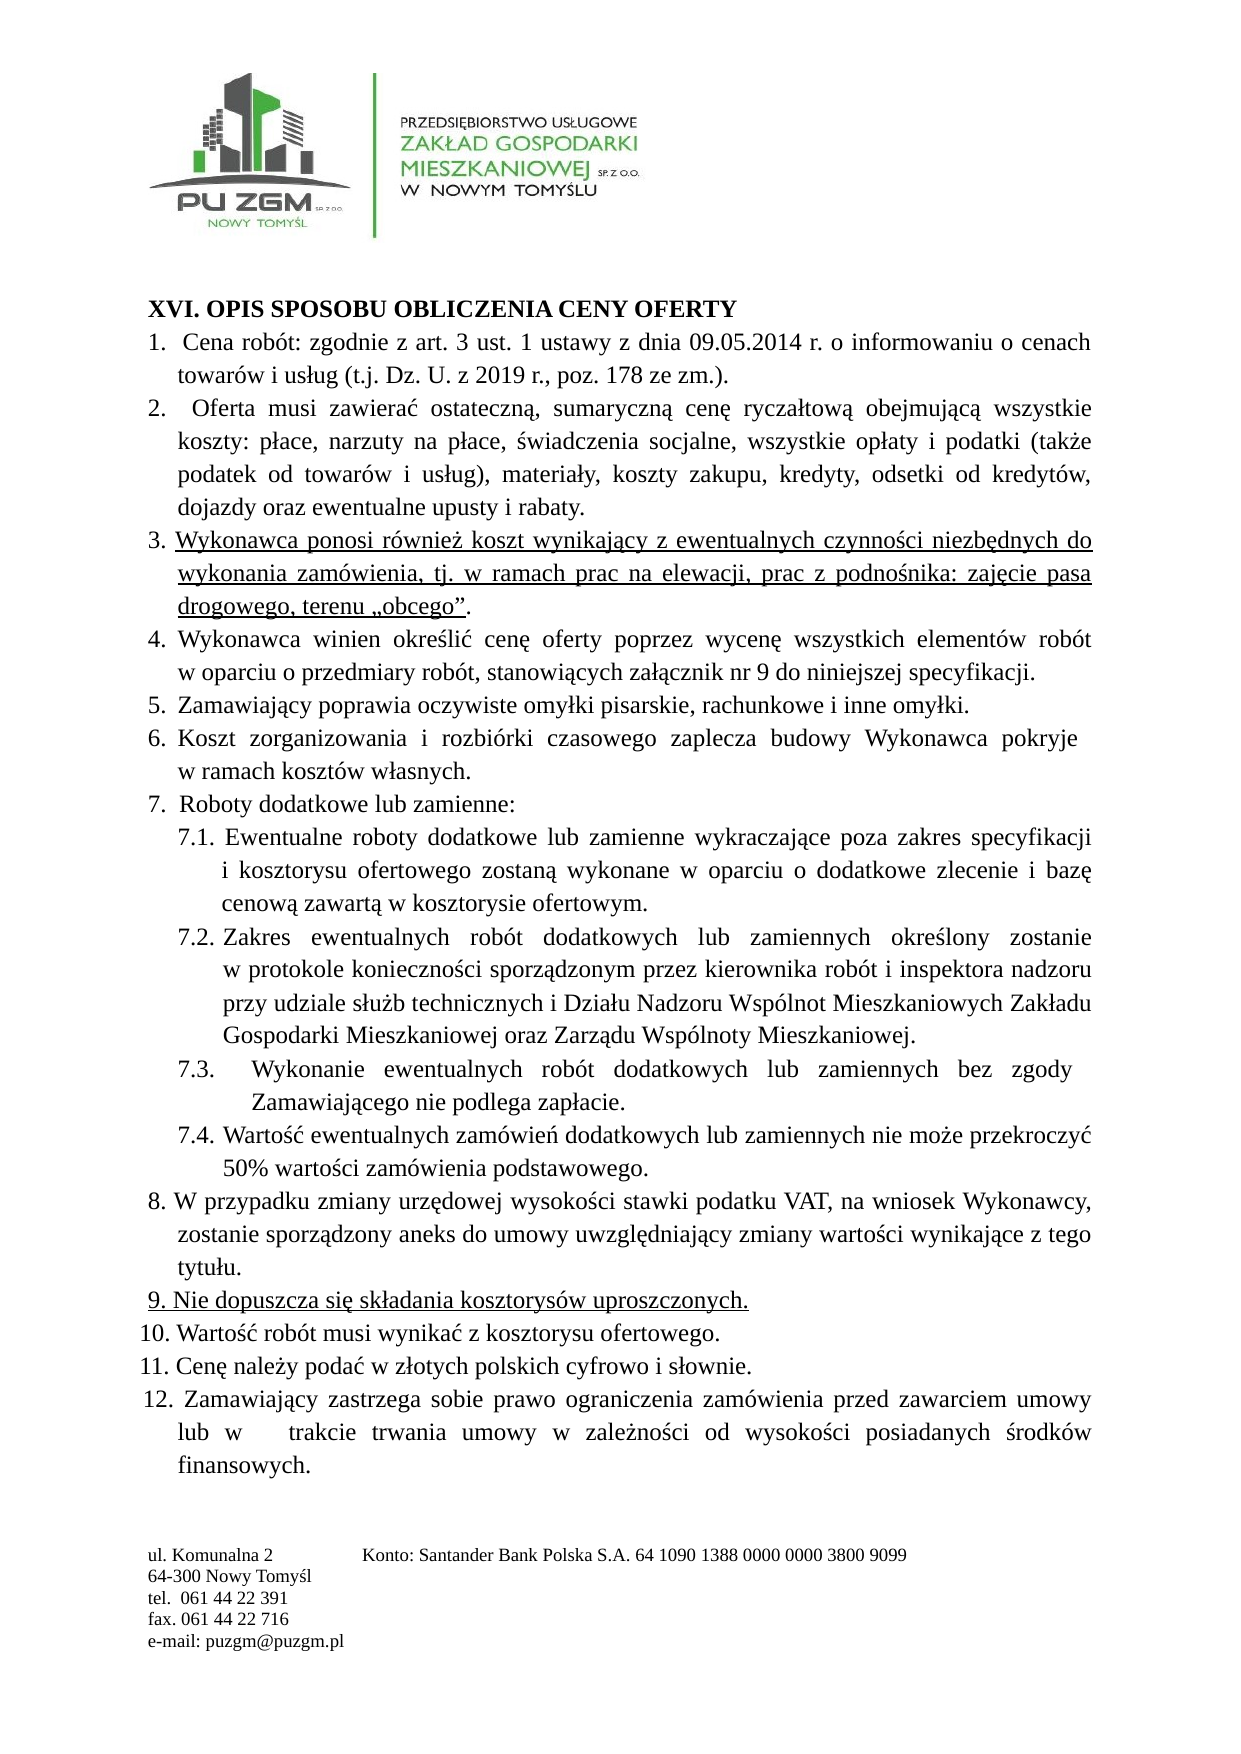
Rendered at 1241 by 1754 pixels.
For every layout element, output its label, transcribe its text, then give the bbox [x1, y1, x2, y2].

text 3. Wykonawca ponosi również koszt wynikający z ewentualnych czynności niezbędnych do wykonania zamówienia, tj. w ramach prac na elewacji, prac z podnośnika: zajęcie pasa drogowego, terenu „obcego”. [148, 525, 1093, 620]
text 7. Roboty dodatkowe lub zamienne: [148, 789, 1093, 818]
picture [147, 73, 655, 243]
text 6. Koszt zorganizowania i rozbiórki czasowego zaplecza budowy Wykonawca pokryje w ramach kosztów własnych. [148, 723, 1093, 785]
text 9. Nie dopuszcza się składania kosztorysów uproszczonych. [148, 1285, 1093, 1313]
text 2. Oferta musi zawierać ostateczną, sumaryczną cenę ryczałtową obejmującą wszystkie koszty: płace, narzuty na płace, świadczenia socjalne, wszystkie opłaty i podatki (także podatek od towarów i usług), materiały, koszty zakupu, kredyty, odsetki od kredytów, dojazdy oraz ewentualne upusty i rabaty. [148, 393, 1093, 521]
text 7.1. Ewentualne roboty dodatkowe lub zamienne wykraczające poza zakres specyfikacji i kosztorysu ofertowego zostaną wykonane w oparciu o dodatkowe zlecenie i bazę cenową zawartą w kosztorysie ofertowym. [177, 822, 1093, 917]
text 7.3. Wykonanie ewentualnych robót dodatkowych lub zamiennych bez zgody Zamawiającego nie podlega zapłacie. [148, 1054, 1093, 1115]
text XVI. OPIS SPOSOBU OBLICZENIA CENY OFERTY [148, 294, 1093, 323]
text 4. Wykonawca winien określić cenę oferty poprzez wycenę wszystkich elementów robót w oparciu o przedmiary robót, stanowiących załącznik nr 9 do niniejszej specyfikacji. [148, 624, 1093, 686]
text 12. Zamawiający zastrzega sobie prawo ograniczenia zamówienia przed zawarciem umowy lub w trakcie trwania umowy w zależności od wysokości posiadanych środków finansowych. [133, 1384, 1093, 1479]
text 5. Zamawiający poprawia oczywiste omyłki pisarskie, rachunkowe i inne omyłki. [148, 690, 1093, 719]
text 11. Cenę należy podać w złotych polskich cyfrowo i słownie. [133, 1351, 1093, 1379]
text 7.4. Wartość ewentualnych zamówień dodatkowych lub zamiennych nie może przekroczyć 50% wartości zamówienia podstawowego. [177, 1120, 1093, 1181]
text 8. W przypadku zmiany urzędowej wysokości stawki podatku VAT, na wniosek Wykonawcy, zostanie sporządzony aneks do umowy uwzględniający zmiany wartości wynikające z tego tytułu. [148, 1186, 1093, 1281]
text 1. Cena robót: zgodnie z art. 3 ust. 1 ustawy z dnia 09.05.2014 r. o informowaniu o cenach towarów i usług (t.j. Dz. U. z 2019 r., poz. 178 ze zm.). [148, 327, 1093, 389]
text 7.2. Zakres ewentualnych robót dodatkowych lub zamiennych określony zostanie w protokole konieczności sporządzonym przez kierownika robót i inspektora nadzoru przy udziale służb technicznych i Działu Nadzoru Wspólnot Mieszkaniowych Zakładu Gospodarki Mieszkaniowej oraz Zarządu Wspólnoty Mieszkaniowej. [177, 922, 1093, 1049]
text 10. Wartość robót musi wynikać z kosztorysu ofertowego. [133, 1318, 1093, 1347]
